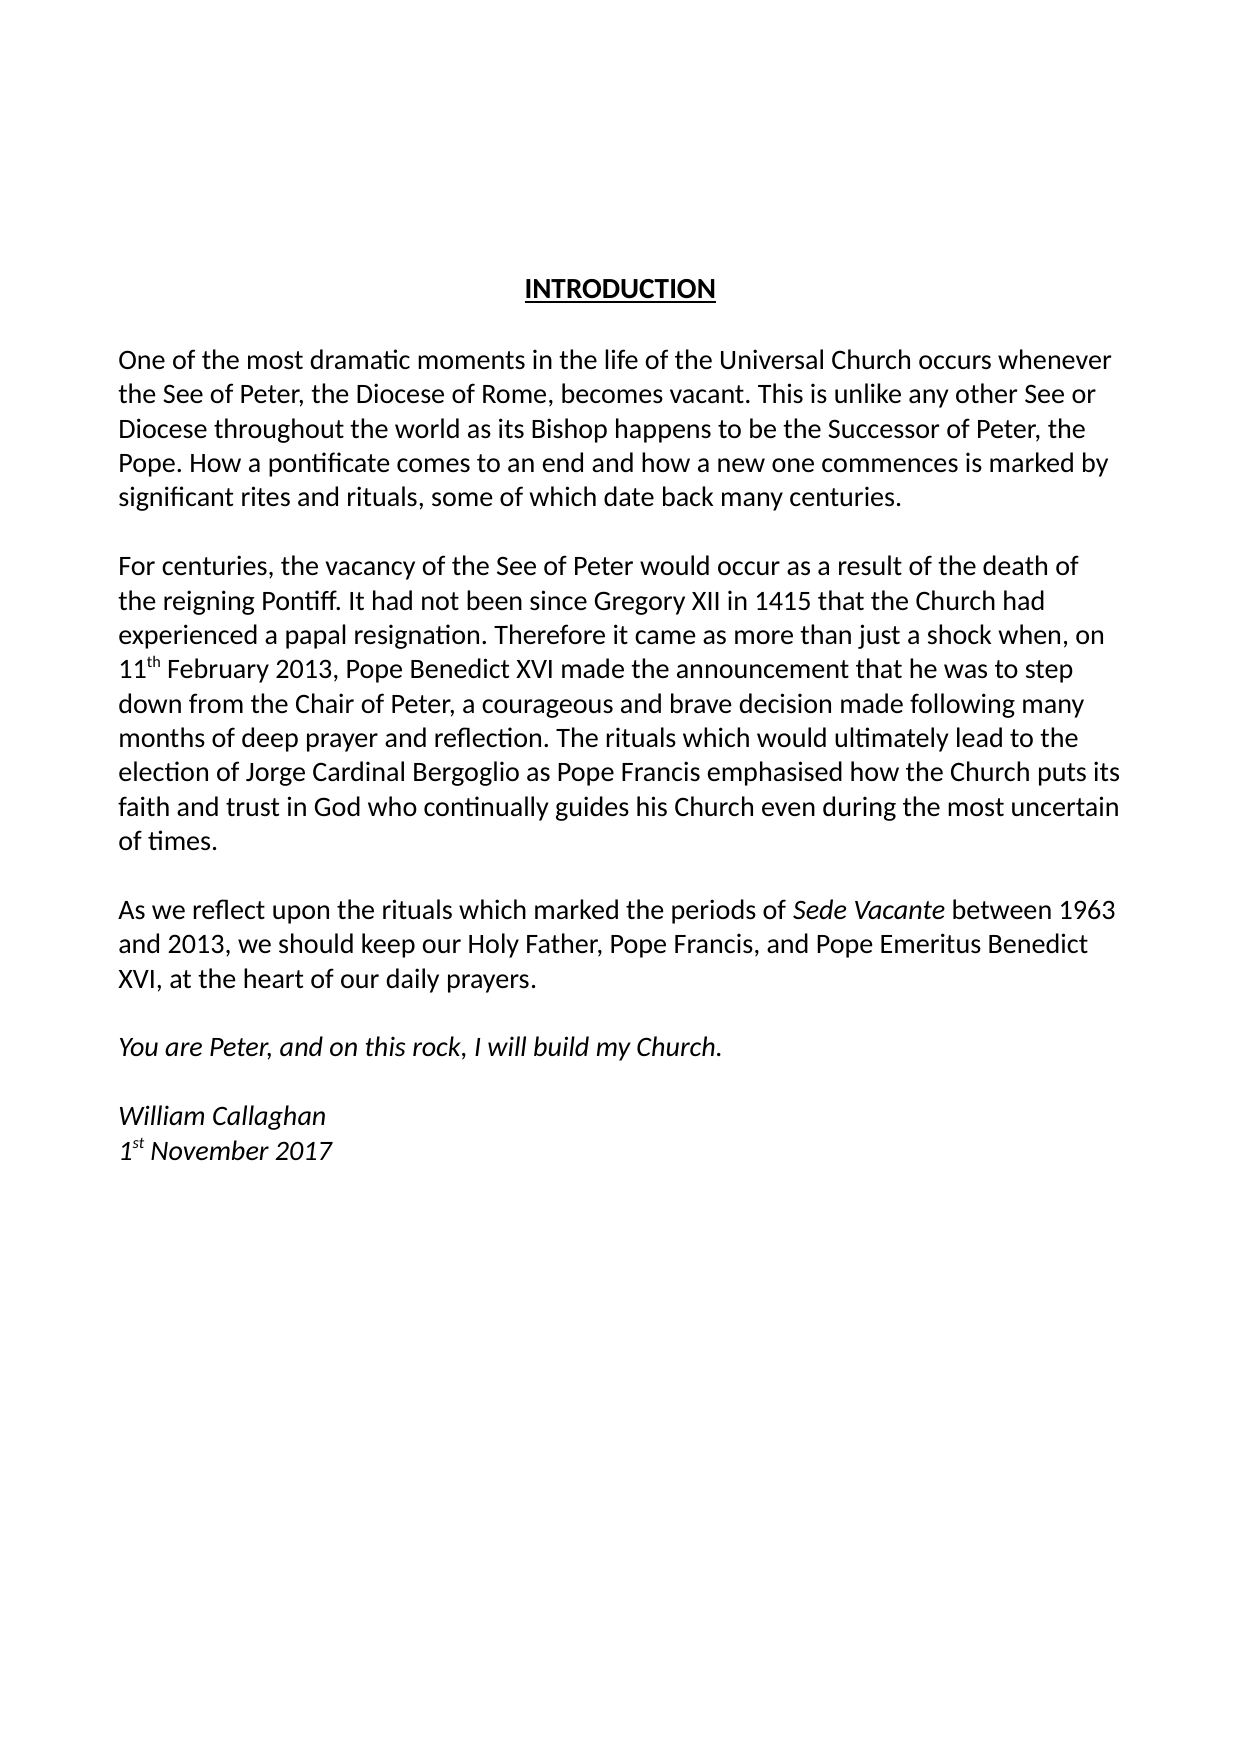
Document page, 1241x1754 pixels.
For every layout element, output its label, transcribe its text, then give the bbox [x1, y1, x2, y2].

text You are Peter, and on this rock, I will build my Church. [118, 1029, 1122, 1064]
text William Callaghan [118, 1098, 1122, 1132]
text For centuries, the vacancy of the See of Peter would occur as a result of the death of the reigning Pontiff. It had not been since Gregory XII in 1415 that the Church had experienced a papal resignation. Therefore it came as more than just a shock when, on 11th February 2013, Pope Benedict XVI made the announcement that he was to step down from the Chair of Peter, a courageous and brave decision made following many months of deep prayer and reflection. The rituals which would ultimately lead to the election of Jorge Cardinal Bergoglio as Pope Francis emphasised how the Church puts its faith and trust in God who continually guides his Church even during the most uncertain of times. [118, 548, 1122, 857]
text INTRODUCTION [118, 271, 1122, 306]
text One of the most dramatic moments in the life of the Universal Church occurs whenever the See of Peter, the Diocese of Rome, becomes vacant. This is unlike any other See or Diocese throughout the world as its Bishop happens to be the Successor of Peter, the Pope. How a pontificate comes to an end and how a new one commences is marked by significant rites and rituals, some of which date back many centuries. [118, 342, 1122, 514]
text As we reflect upon the rituals which marked the periods of Sede Vacante between 1963 and 2013, we should keep our Holy Father, Pope Francis, and Pope Emeritus Benedict XVI, at the heart of our daily prayers. [118, 892, 1122, 995]
text 1st November 2017 [118, 1132, 1122, 1167]
